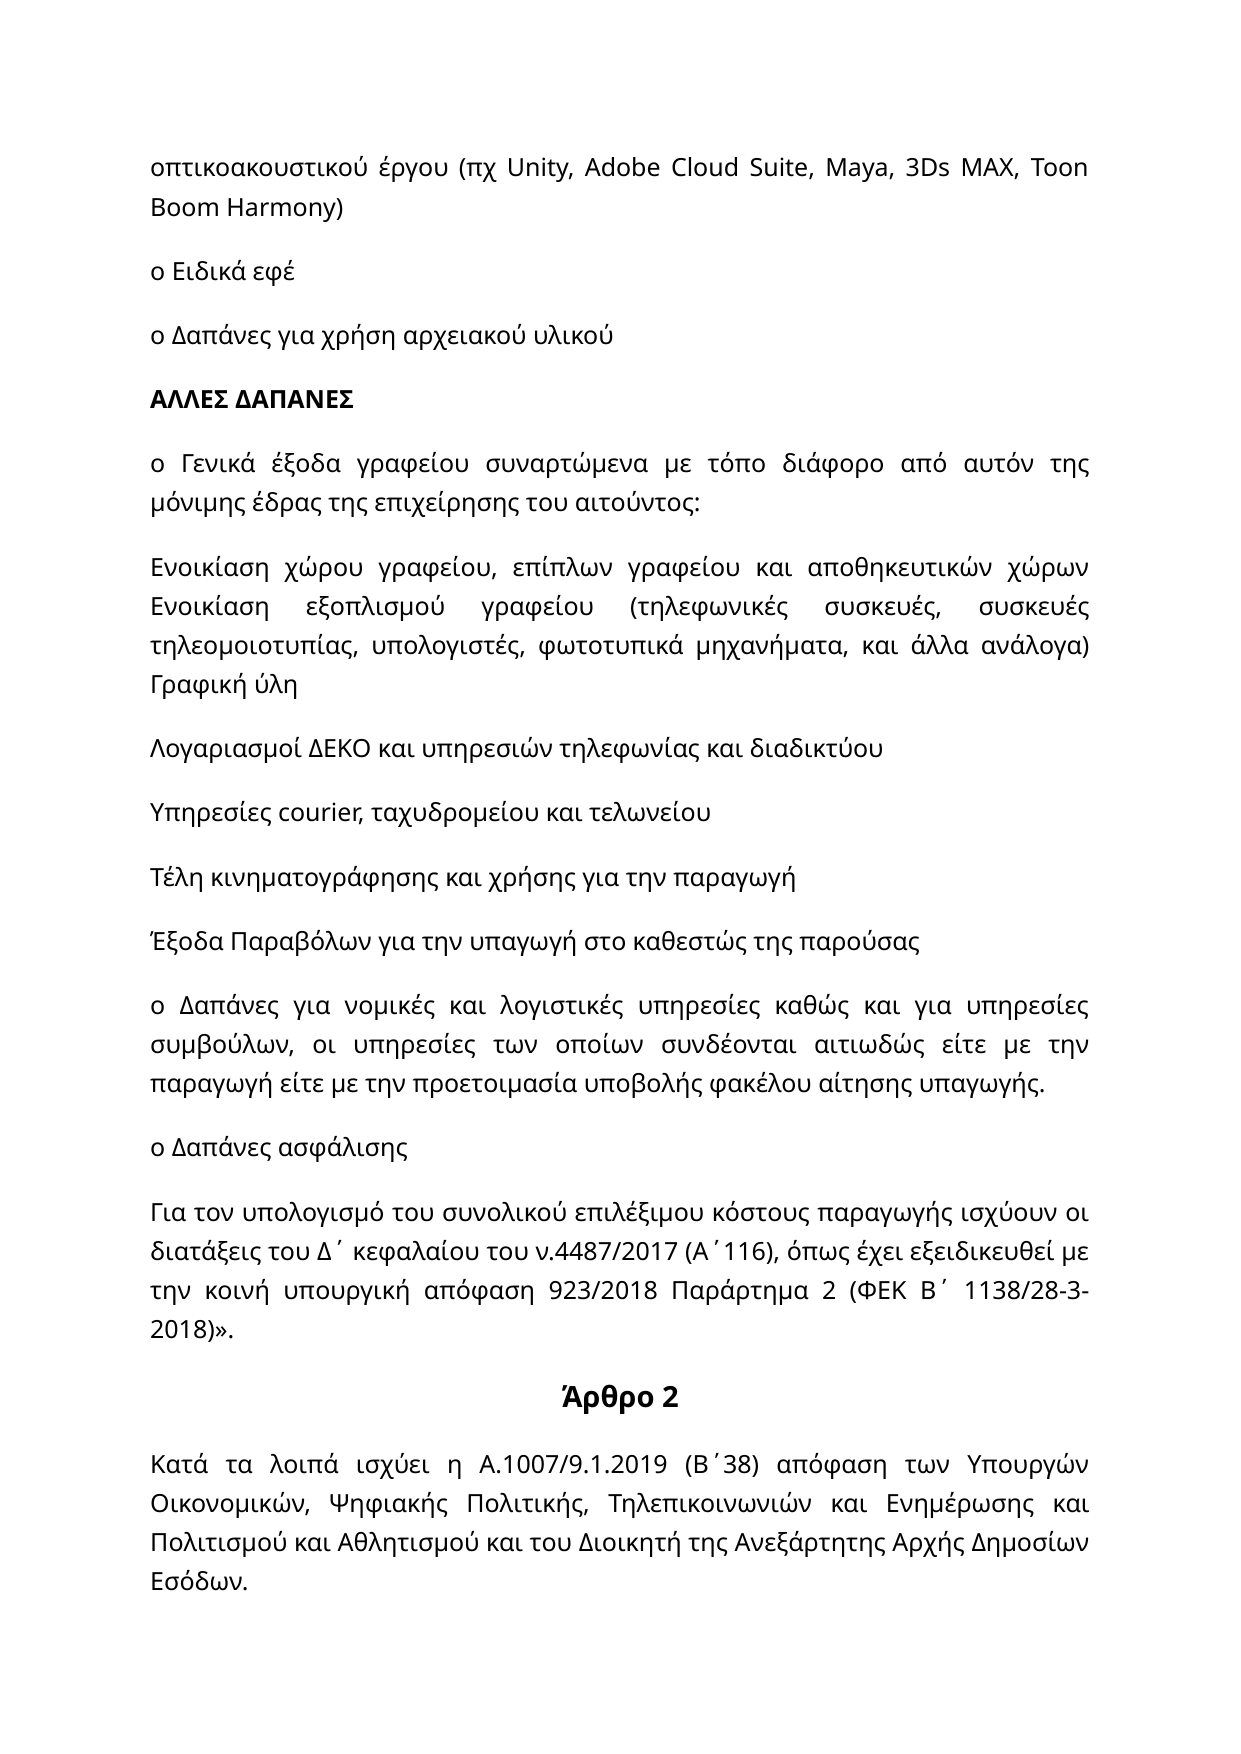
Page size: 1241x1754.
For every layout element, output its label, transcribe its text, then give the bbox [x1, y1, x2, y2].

text o Γενικά έξοδα γραφείου συναρτώμενα με τόπο διάφορο από αυτόν της μόνιμης έδρας της επιχείρησης του αιτούντος: [150, 446, 1090, 519]
text Λογαριασμοί ΔΕΚΟ και υπηρεσιών τηλεφωνίας και διαδικτύου [150, 731, 1090, 765]
text Τέλη κινηματογράφησης και χρήσης για την παραγωγή [150, 859, 1090, 893]
text o Δαπάνες για χρήση αρχειακού υλικού [150, 317, 1090, 352]
text Ενοικίαση χώρου γραφείου, επίπλων γραφείου και αποθηκευτικών χώρων Ενοικίαση εξοπλισμού γραφείου (τηλεφωνικές συσκευές, συσκευές τηλεομοιοτυπίας, υπολογιστές, φωτοτυπικά μηχανήματα, και άλλα ανάλογα) Γραφική ύλη [150, 549, 1090, 701]
text Για τον υπολογισμό του συνολικού επιλέξιμου κόστους παραγωγής ισχύουν οι διατάξεις του Δ΄ κεφαλαίου του ν.4487/2017 (Α΄116), όπως έχει εξειδικευθεί με την κοινή υπουργική απόφαση 923/2018 Παράρτημα 2 (ΦΕΚ Β΄ 1138/28-3-2018)». [150, 1194, 1090, 1346]
text o Δαπάνες για νομικές και λογιστικές υπηρεσίες καθώς και για υπηρεσίες συμβούλων, οι υπηρεσίες των οποίων συνδέονται αιτιωδώς είτε με την παραγωγή είτε με την προετοιμασία υποβολής φακέλου αίτησης υπαγωγής. [150, 987, 1090, 1100]
subtitle Άρθρο 2 [150, 1376, 1090, 1416]
text o Δαπάνες ασφάλισης [150, 1130, 1090, 1164]
text Έξοδα Παραβόλων για την υπαγωγή στο καθεστώς της παρούσας [150, 923, 1090, 957]
text Υπηρεσίες courier, ταχυδρομείου και τελωνείου [150, 795, 1090, 829]
text o Ειδικά εφέ [150, 253, 1090, 287]
text οπτικοακουστικού έργου (πχ Unity, Adobe Cloud Suite, Maya, 3Ds MAX, Toon Boom Harmony) [150, 150, 1090, 223]
text Κατά τα λοιπά ισχύει η Α.1007/9.1.2019 (Β΄38) απόφαση των Υπουργών Οικονομικών, Ψηφιακής Πολιτικής, Τηλεπικοινωνιών και Ενημέρωσης και Πολιτισμού και Αθλητισμού και του Διοικητή της Ανεξάρτητης Αρχής Δημοσίων Εσόδων. [150, 1446, 1090, 1598]
text ΑΛΛΕΣ ΔΑΠΑΝΕΣ [150, 382, 1090, 416]
